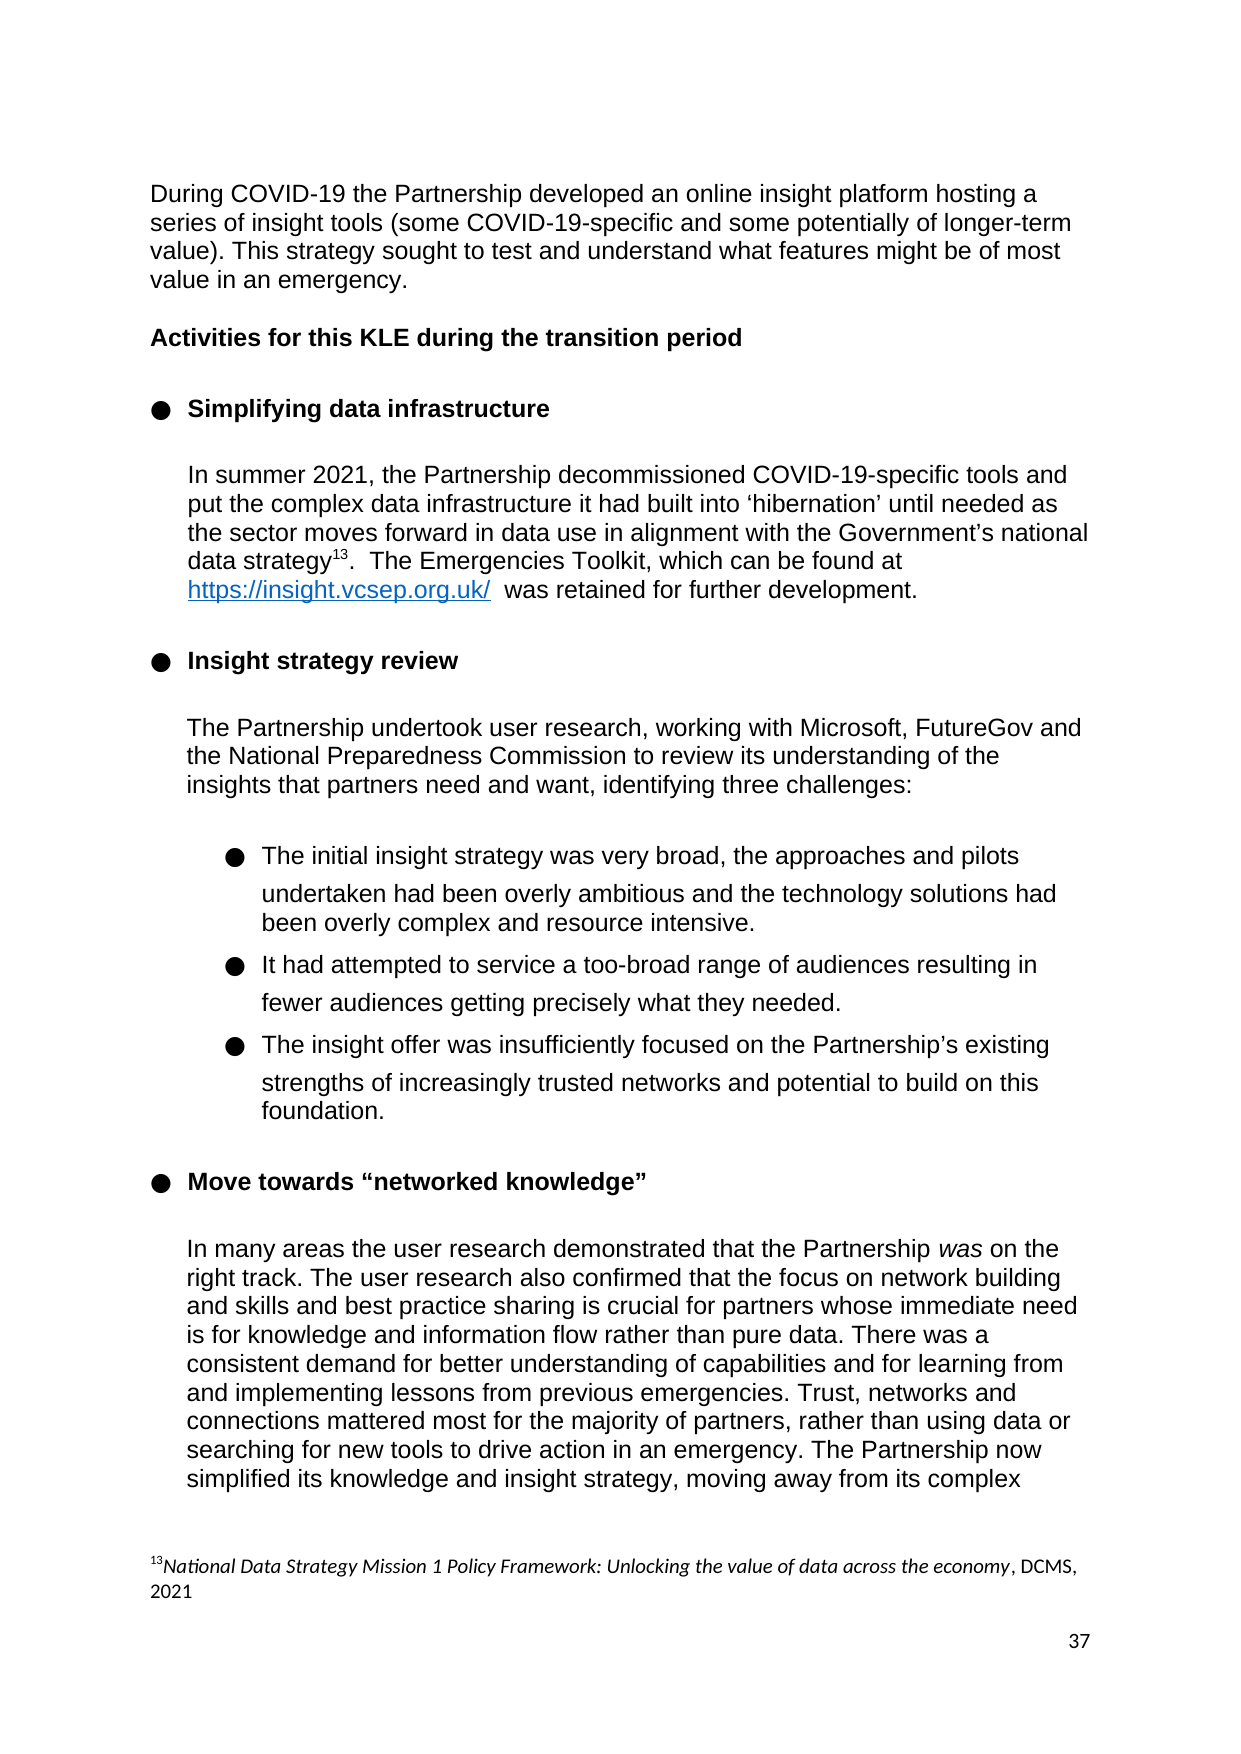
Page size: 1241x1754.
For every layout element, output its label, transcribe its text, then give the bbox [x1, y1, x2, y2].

text In many areas the user research demonstrated that the Partnership was on the right track. The user research also confirmed that the focus on network building and skills and best practice sharing is crucial for partners whose immediate need is for knowledge and information flow rather than pure data. There was a consistent demand for better understanding of capabilities and for learning from and implementing lessons from previous emergencies. Trust, networks and connections mattered most for the majority of partners, rather than using data or searching for new tools to drive action in an emergency. The Partnership now simplified its knowledge and insight strategy, moving away from its complex [186, 1234, 1090, 1492]
list The insight offer was insufficiently focused on the Partnership’s existing strengths of increasingly trusted networks and potential to build on this foundation. [224, 1016, 1090, 1125]
text National Data Strategy Mission 1 Policy Framework: Unlocking the value of data across the economy, DCMS, 2021 [150, 1552, 1090, 1604]
text During COVID-19 the Partnership developed an online insight platform hosting a series of insight tools (some COVID-19-specific and some potentially of longer-term value). This strategy sought to test and understand what features might be of most value in an emergency. [150, 179, 1090, 294]
text Activities for this KLE during the transition period [150, 322, 1090, 351]
list Insight strategy review [150, 632, 1090, 684]
text The Partnership undertook user research, working with Microsoft, FutureGov and the National Preparedness Commission to review its understanding of the insights that partners need and want, identifying three challenges: [186, 712, 1090, 799]
list It had attempted to service a too-broad range of audiences resulting in fewer audiences getting precisely what they needed. [224, 936, 1090, 1016]
list Move towards “networked knowledge” [150, 1154, 1090, 1205]
list Simplifying data infrastructure [150, 380, 1090, 431]
text In summer 2021, the Partnership decommissioned COVID-19-specific tools and put the complex data infrastructure it had built into ‘hibernation’ until needed as the sector moves forward in data use in alignment with the Government’s national data strategy. The Emergencies Toolkit, which can be found at https://insight.vcsep.org.uk/ was retained for further development. [187, 460, 1090, 604]
list The initial insight strategy was very broad, the approaches and pilots undertaken had been overly ambitious and the technology solutions had been overly complex and resource intensive. [224, 827, 1090, 936]
